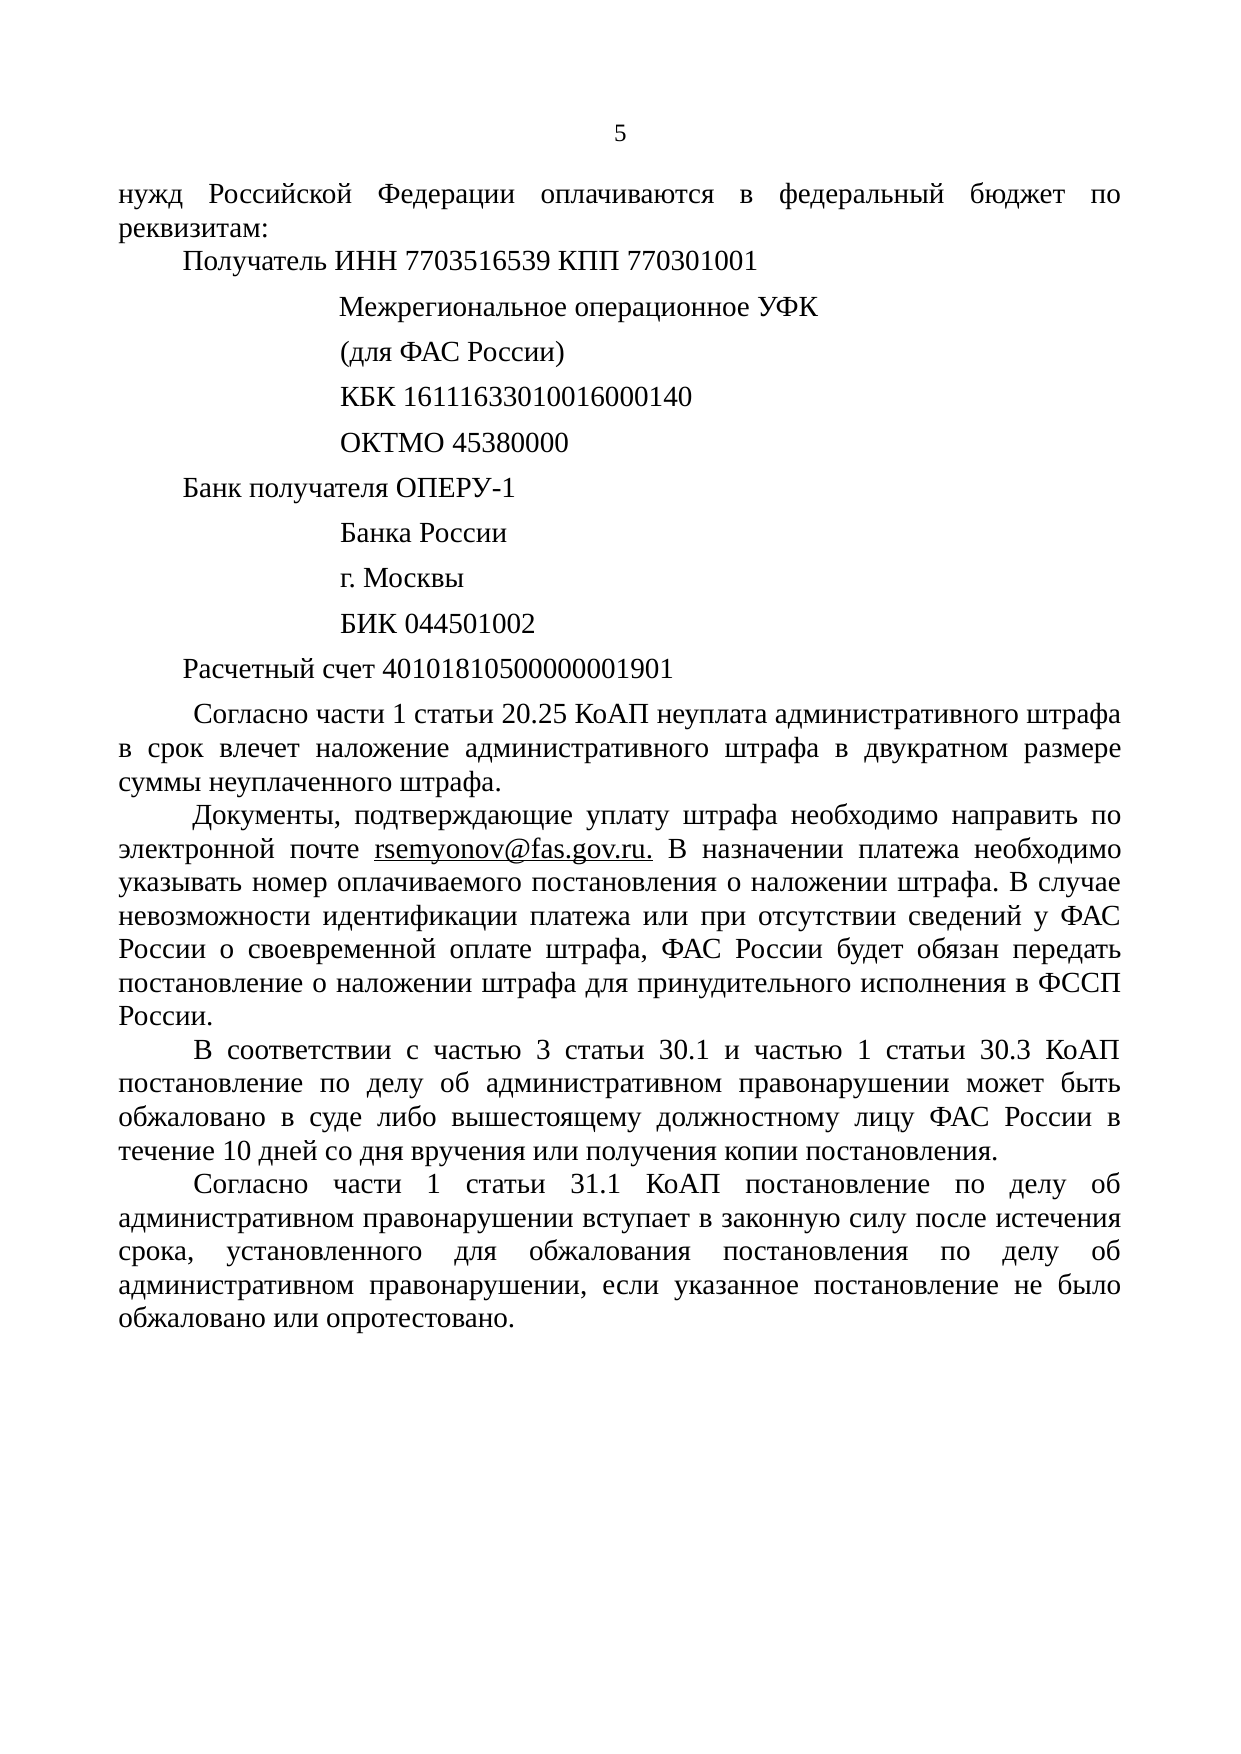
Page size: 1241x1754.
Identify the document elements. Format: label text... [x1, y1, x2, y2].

text Согласно части 1 статьи 31.1 КоАП постановление по делу об административном правонарушении вступает в законную силу после истечения срока, установленного для обжалования постановления по делу об административном правонарушении, если указанное постановление не было обжаловано или опротестовано. [118, 1166, 1122, 1334]
text Банка России [118, 515, 1122, 549]
text Документы, подтверждающие уплату штрафа необходимо направить по электронной почте rsemyonov@fas.gov.ru. В назначении платежа необходимо указывать номер оплачиваемого постановления о наложении штрафа. В случае невозможности идентификации платежа или при отсутствии сведений у ФАС России о своевременной оплате штрафа, ФАС России будет обязан передать постановление о наложении штрафа для принудительного исполнения в ФССП России. [118, 797, 1122, 1032]
text Получатель ИНН 7703516539 КПП 770301001 [118, 243, 1122, 277]
text Банк получателя ОПЕРУ-1 [118, 470, 1122, 503]
text БИК 044501002 [118, 606, 1122, 639]
text КБК 16111633010016000140 [118, 379, 1122, 413]
text Согласно части 1 статьи 20.25 КоАП неуплата административного штрафа в срок влечет наложение административного штрафа в двукратном размере суммы неуплаченного штрафа. [118, 697, 1122, 797]
text Расчетный счет 40101810500000001901 [118, 651, 1122, 685]
text ОКТМО 45380000 [118, 425, 1122, 458]
text г. Москвы [118, 561, 1122, 594]
text Межрегиональное операционное УФК [118, 289, 1122, 322]
text нужд Российской Федерации оплачиваются в федеральный бюджет по реквизитам: [118, 176, 1122, 243]
text В соответствии с частью 3 статьи 30.1 и частью 1 статьи 30.3 КоАП постановление по делу об административном правонарушении может быть обжаловано в суде либо вышестоящему должностному лицу ФАС России в течение 10 дней со дня вручения или получения копии постановления. [118, 1032, 1122, 1166]
text (для ФАС России) [118, 334, 1122, 368]
